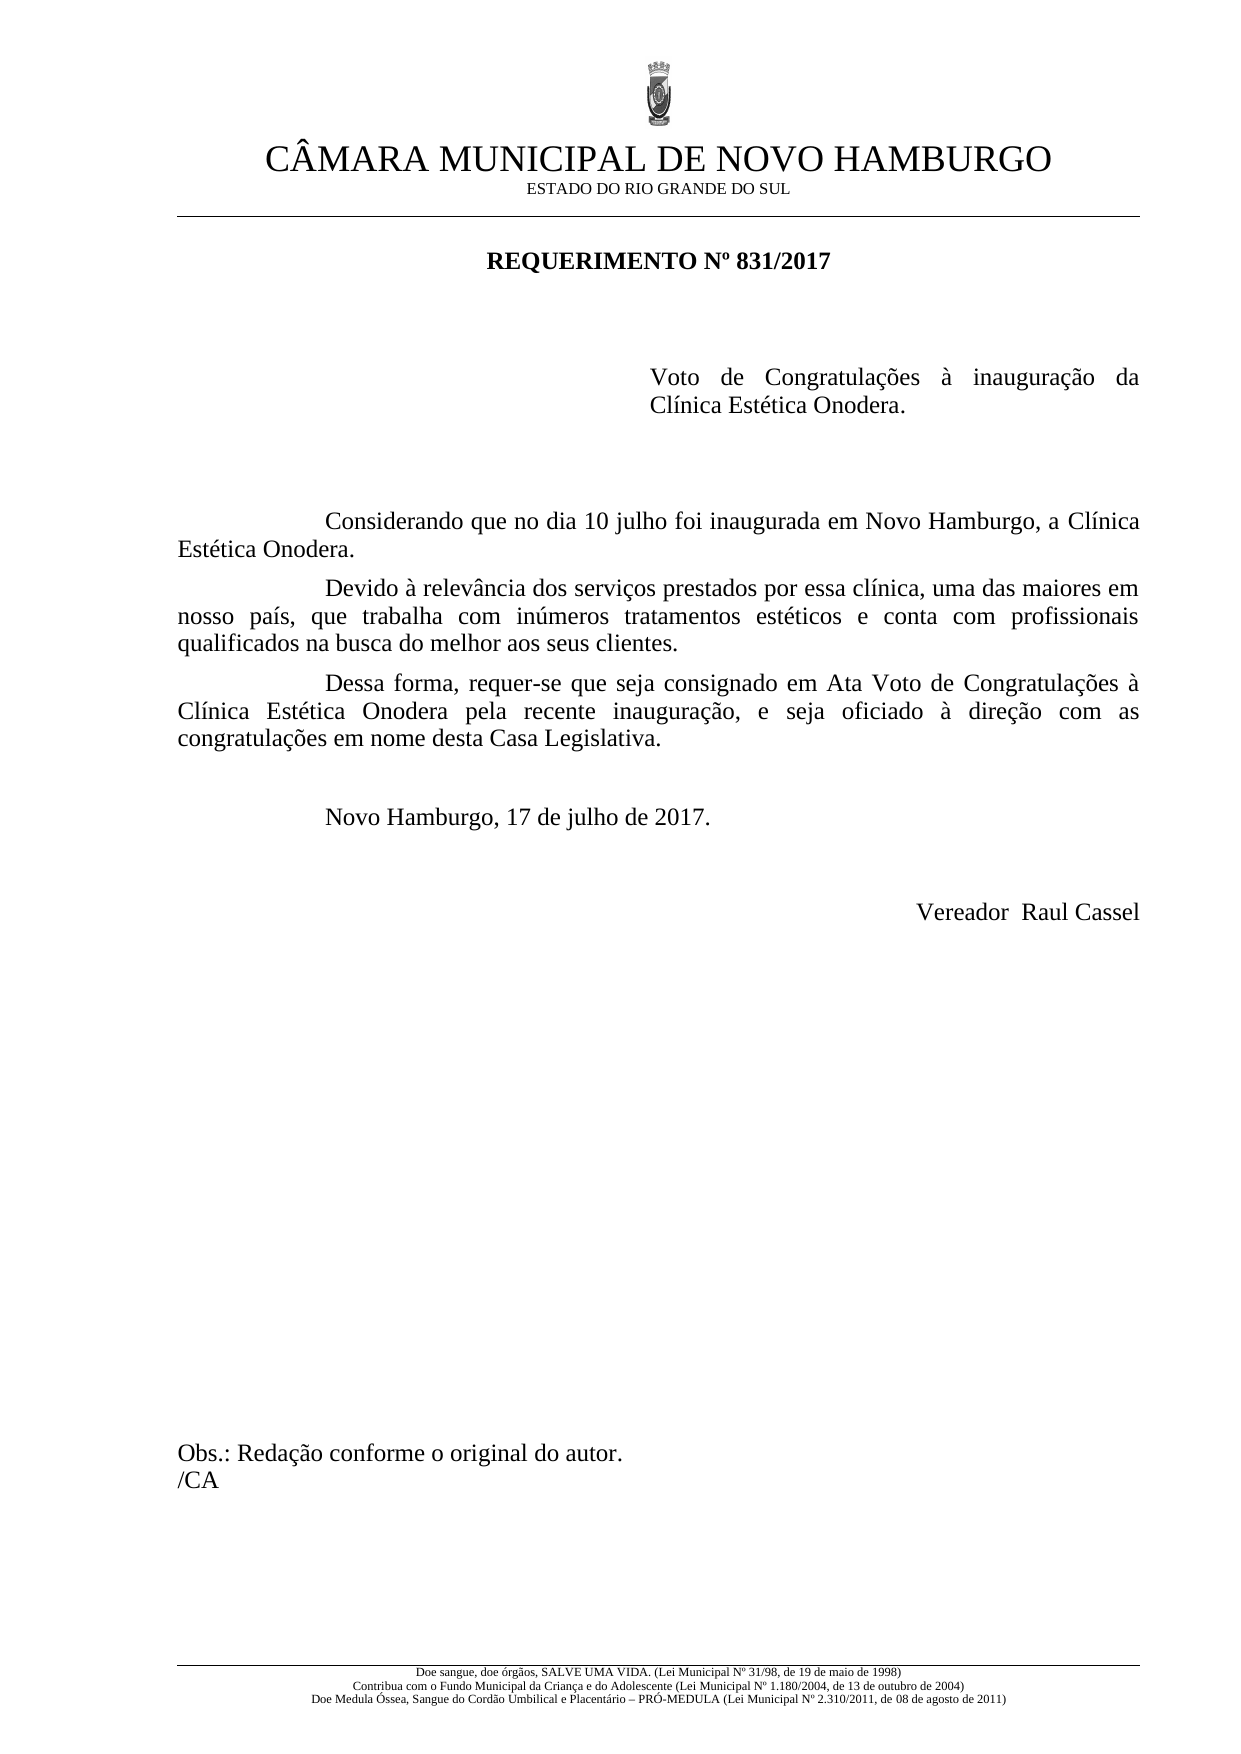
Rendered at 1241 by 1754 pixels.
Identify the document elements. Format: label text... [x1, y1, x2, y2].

text Devido à relevância dos serviços prestados por essa clínica, uma das maiores em nosso país, que trabalha com inúmeros tratamentos estéticos e conta com profissionais qualificados na busca do melhor aos seus clientes. [177, 574, 1140, 657]
text Vereador Raul Cassel [177, 898, 1140, 926]
text Obs.: Redação conforme o original do autor. [177, 1439, 1140, 1466]
text /CA [177, 1466, 1140, 1494]
text Novo Hamburgo, 17 de julho de 2017. [177, 803, 1140, 831]
text Considerando que no dia 10 julho foi inaugurada em Novo Hamburgo, a Clínica Estética Onodera. [177, 507, 1140, 562]
text Dessa forma, requer-se que seja consignado em Ata Voto de Congratulações à Clínica Estética Onodera pela recente inauguração, e seja oficiado à direção com as congratulações em nome desta Casa Legislativa. [177, 669, 1140, 752]
text Voto de Congratulações à inauguração da Clínica Estética Onodera. [649, 363, 1140, 418]
text REQUERIMENTO Nº 831/2017 [177, 247, 1140, 274]
